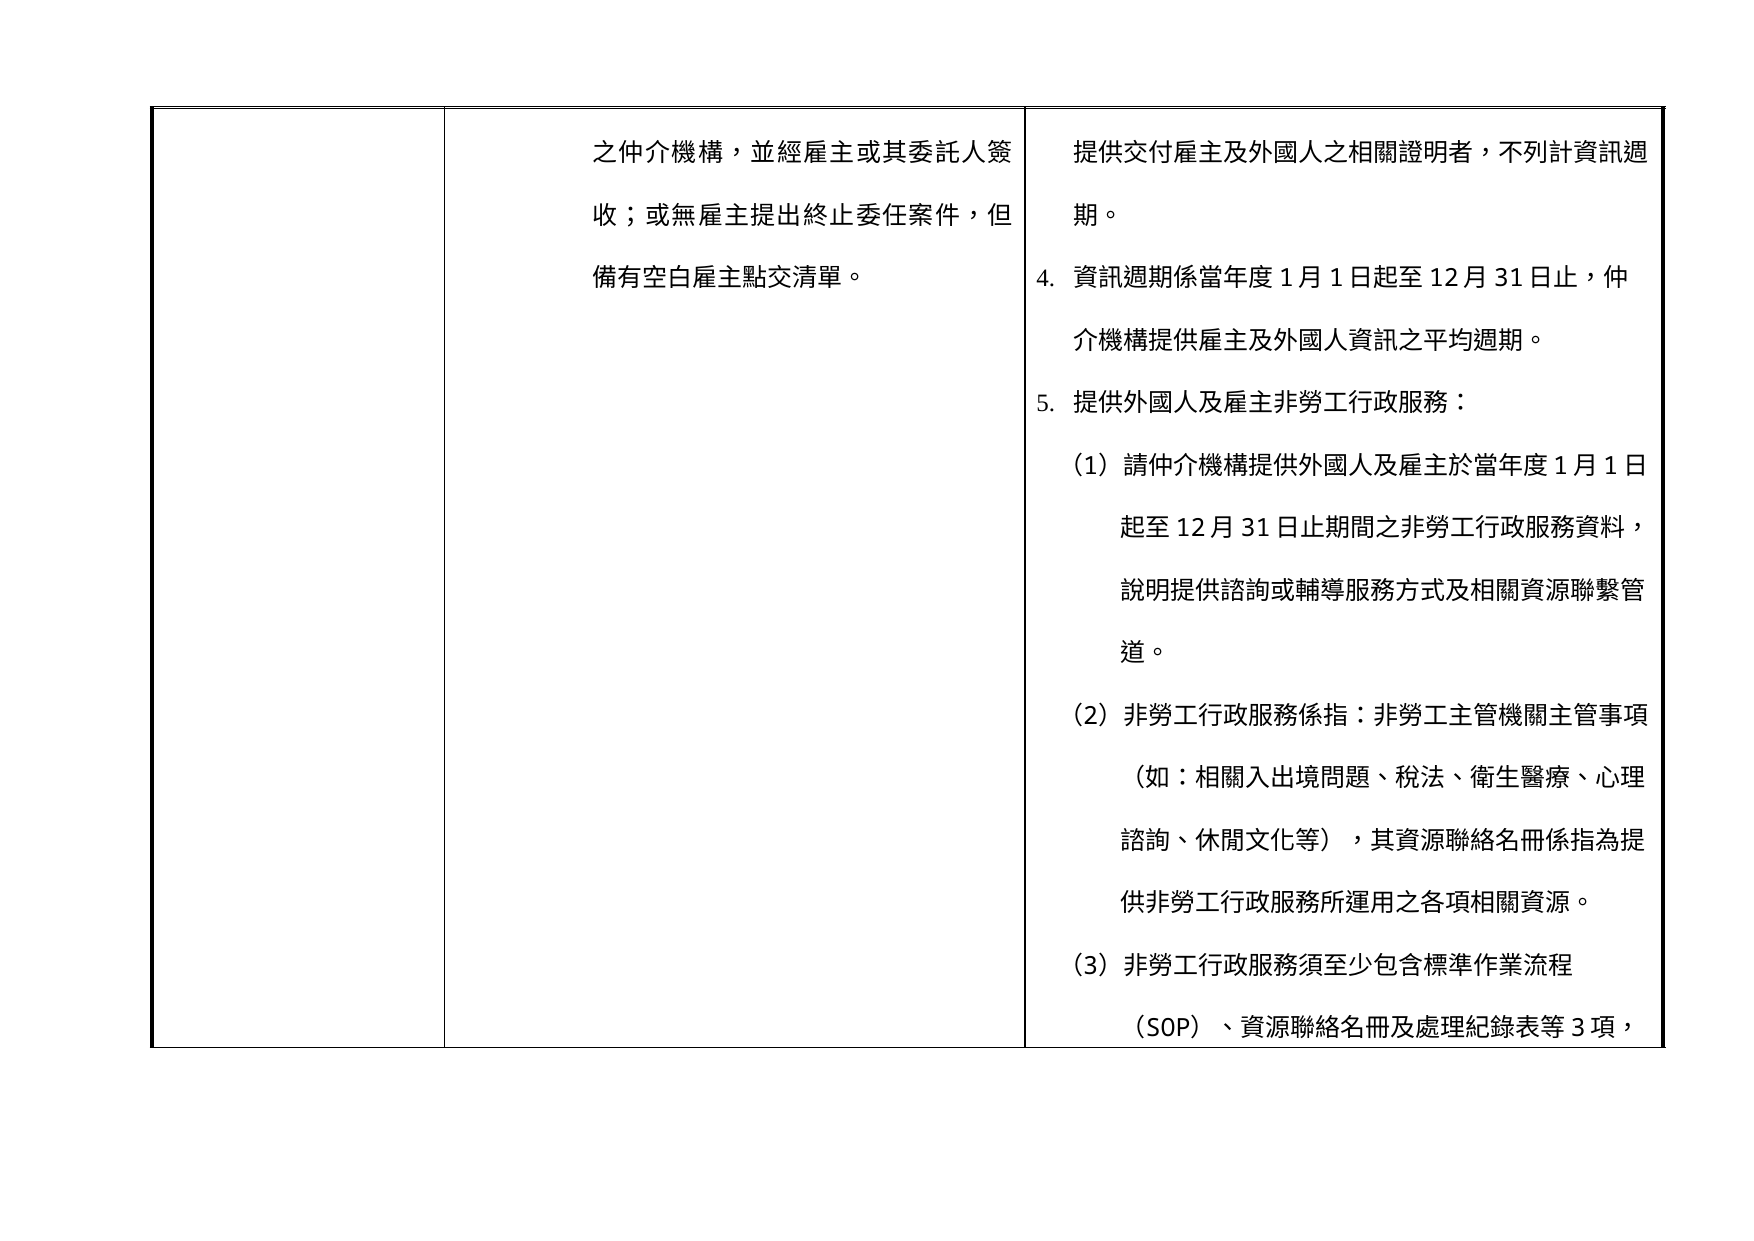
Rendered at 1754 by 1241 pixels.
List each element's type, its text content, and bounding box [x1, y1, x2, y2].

table_cell [154, 109, 444, 1047]
table_cell 目的：促使仲介機構定期電話聯繫或親自訪視外國人及雇主，提供相關諮詢服務，並保存紀錄；並使仲介機構主動及定期告知外國人及雇主相關法令或聘僱外國人應辦事項，另使仲介機構提供外國人及雇主非勞工行政之輔導機制。 說明： 服務紀錄(含電子服務紀錄)、服務週期： （1）以抽查方式請仲介機構提出與外國人及雇主聯繫或訪視紀錄，並檢視其服務內容及處理情形。 （2）評鑑人員可當場聯繫外國人及雇主核對仲介機構是否確有聯繫或訪視紀錄。 （3）外國人服務紀錄須記載詳實，並至少包括雇主姓名、外國人姓名、處理經過、處理結果、外國人簽名及服務人員簽章等項。缺少其中任何一項，視為不完整，不予計分。 （4）雇主服務紀錄須記載詳實，並至少包括雇主姓名、外國人姓名、處理經過、處理結果、雇主簽名及服務人員簽章等項。缺少其中任何一項，視為不完整，不予計分。 （5）無服務紀錄或不符前項須記載事項之外國人或雇主服務案件，不列計服務週期。 （6）服務週期係指委任(或服務)契約有效下，外國人入境日起至當年度12月31日止，仲介機構為雇主或外國人提供服務之平均週期。 (7) 親訪次數計算：抽選之10組外國人、雇主親訪次數應均達訪視次數之要求，交工當次不納入親訪次數。服務期間未達指定應訪週期者，不予得分。 資訊週期、資訊紀錄： （1）以抽查方式請仲介機構提出提供雇主及外國人資訊之紀錄，並檢視其提供方式及資訊內容。 （2）評鑑委員得當場聯繫雇主及外國人核對仲介機構是否確有提供資訊。 （3）雇主部分： ①外國人交付雇主紀錄表：於外國人交付雇主時記載仲介機構交付雇主之文件資料及相關法令宣導文件等，並請雇主簽收。雇主未簽收者，不列計。 ②外國人交付雇主紀錄表須完整記載服務人員簽章、雇主簽章及日期等3項。缺一者不列計。 ③雇主應辦事項：至少須包含辦理外國人健檢、居留證展延及繳交健保費、就業安定費、依勞動契約為外國人投保意外險等5項規定及時間。缺一者不列計。 ④法令宣導：至少須包含「就業服務法」第5條、第54條、第55條及第57條等4項規定。缺一者不列計。 ⑤聘僱外國人工作或生活管理須知、國內長期照顧資訊及外國人懷孕之權益事項：至少包含外國人管理規則、外國人來源國社會或風俗民情、外國人工作及生活管理注意事項、國內長期照顧資訊及外國人懷孕權益等5項，如雇主聘僱外籍看護工，則需有入國後補充訓練課程資訊。缺一者不列計。 （4）外國人部分： ①外國人報到紀錄表：於外國人入國或交付雇主時，記載仲介機構交付外國人之相關資料、法令宣導等文件，並請外國人簽收。外國人未簽名者不列計。 ②外國人報到紀錄表須有中文及外國人母國語文對照，並完整記載服務或雙語人員簽章、外國人簽名或蓋章及日期等3項。缺一者不列計。 ③法令宣導：須至少包含「就業服務法」第5條、第54條、第55條、第57條及第73條等5項規定；動物保護法第6條、第12條、第25條及第27條規定。缺一者不列計。 ④合法匯款資訊：包含薪資及一般匯兌之合法匯款管道資訊。 ⑤毒品防治宣導：包含毒品危害防治之宣導資訊，例如毒品危害防制條例相關規定及通報和戒毒專線等。 ⑥入國工作或生活須知：須至少包含工作規則、我國社會或風俗民情、勞工在台工作及生活注意事項等3項，缺一者不列計。 ⑦防疫宣導、職業安全及補充訓練資訊：仲介機構應提供外國人入境、返國休假前及再次來臺前之傳染病防疫資訊。另如抽選外國人為事業類外國人，則需有職業安全宣導資訊；如抽選為外籍看護工，則需有入國後補充訓練課程資訊。 ⑧交予外國人之法令宣導、合法匯款資訊、毒品防治、防疫、職業安全宣導或外籍看護工入國後補充訓練課程之宣導資訊及工作、生活須知等文件均須翻譯為外國人母國語文。無外國人母國語文者，不列計。 相關資訊須有交付雇主及外國人之紀錄或證明，未能提供交付雇主及外國人之相關證明者，不列計資訊週期。 資訊週期係當年度1月1日起至12月31日止，仲介機構提供雇主及外國人資訊之平均週期。 提供外國人及雇主非勞工行政服務： （1）請仲介機構提供外國人及雇主於當年度1月1日起至12月31日止期間之非勞工行政服務資料，說明提供諮詢或輔導服務方式及相關資源聯繫管道。 （2）非勞工行政服務係指：非勞工主管機關主管事項（如：相關入出境問題、稅法、衛生醫療、心理諮詢、休閒文化等），其資源聯絡名冊係指為提供非勞工行政服務所運用之各項相關資源。 （3）非勞工行政服務須至少包含標準作業流程（SOP）、資源聯絡名冊及處理紀錄表等3項，缺一者不列計。 （4）資源聯絡名冊，至少建有資源單位、服務項目、聯絡方式、服務時間等項目資料，缺一者不列計。 （5）處理紀錄表內容應包含服務人員姓名、外國人姓名、雇主姓名、諮詢輔導經過、諮詢輔導結果等5項。缺一者不列計。僅備置空白處理紀錄表者，不列計。 （6）評鑑人員可當場詢問員工、外國人或雇主是否有資源聯絡名單、諮詢輔導機制。 （7）活動：至少應以書面說明（a）活動主題及內容（至少含時間、地點及舉辦方式）、（b）參與人員及單位團體、（c）照片或服務過程費用支出證明及（d）成果摘要等4者，缺一者不列計。如僅為訪視或資訊提供者，不列計。 終止委任文件須至少包含仲介機構簽章、雇主簽章及終止日期等3項。缺一者不列計。 終止服務文件須至少包含仲介機構簽章、外國人簽章及終止日期等3項。缺一者不列計。 點交清單應包括：點交文件之名稱、日期，並經雇主或委託人簽章，缺一者不列計。 雇主(或外國人)非以雙方合意簽定終止委任(服務)契約者，仲介機構仍應提供契約終止之證明(如雇主繕發之委任契約終止信函等)替代，且仍需提供已返還雇主文件之證明。 [1026, 109, 1661, 1047]
table_cell 之仲介機構，並經雇主或其委託人簽收；或無雇主提出終止委任案件，但備有空白雇主點交清單。 [445, 109, 1024, 1047]
